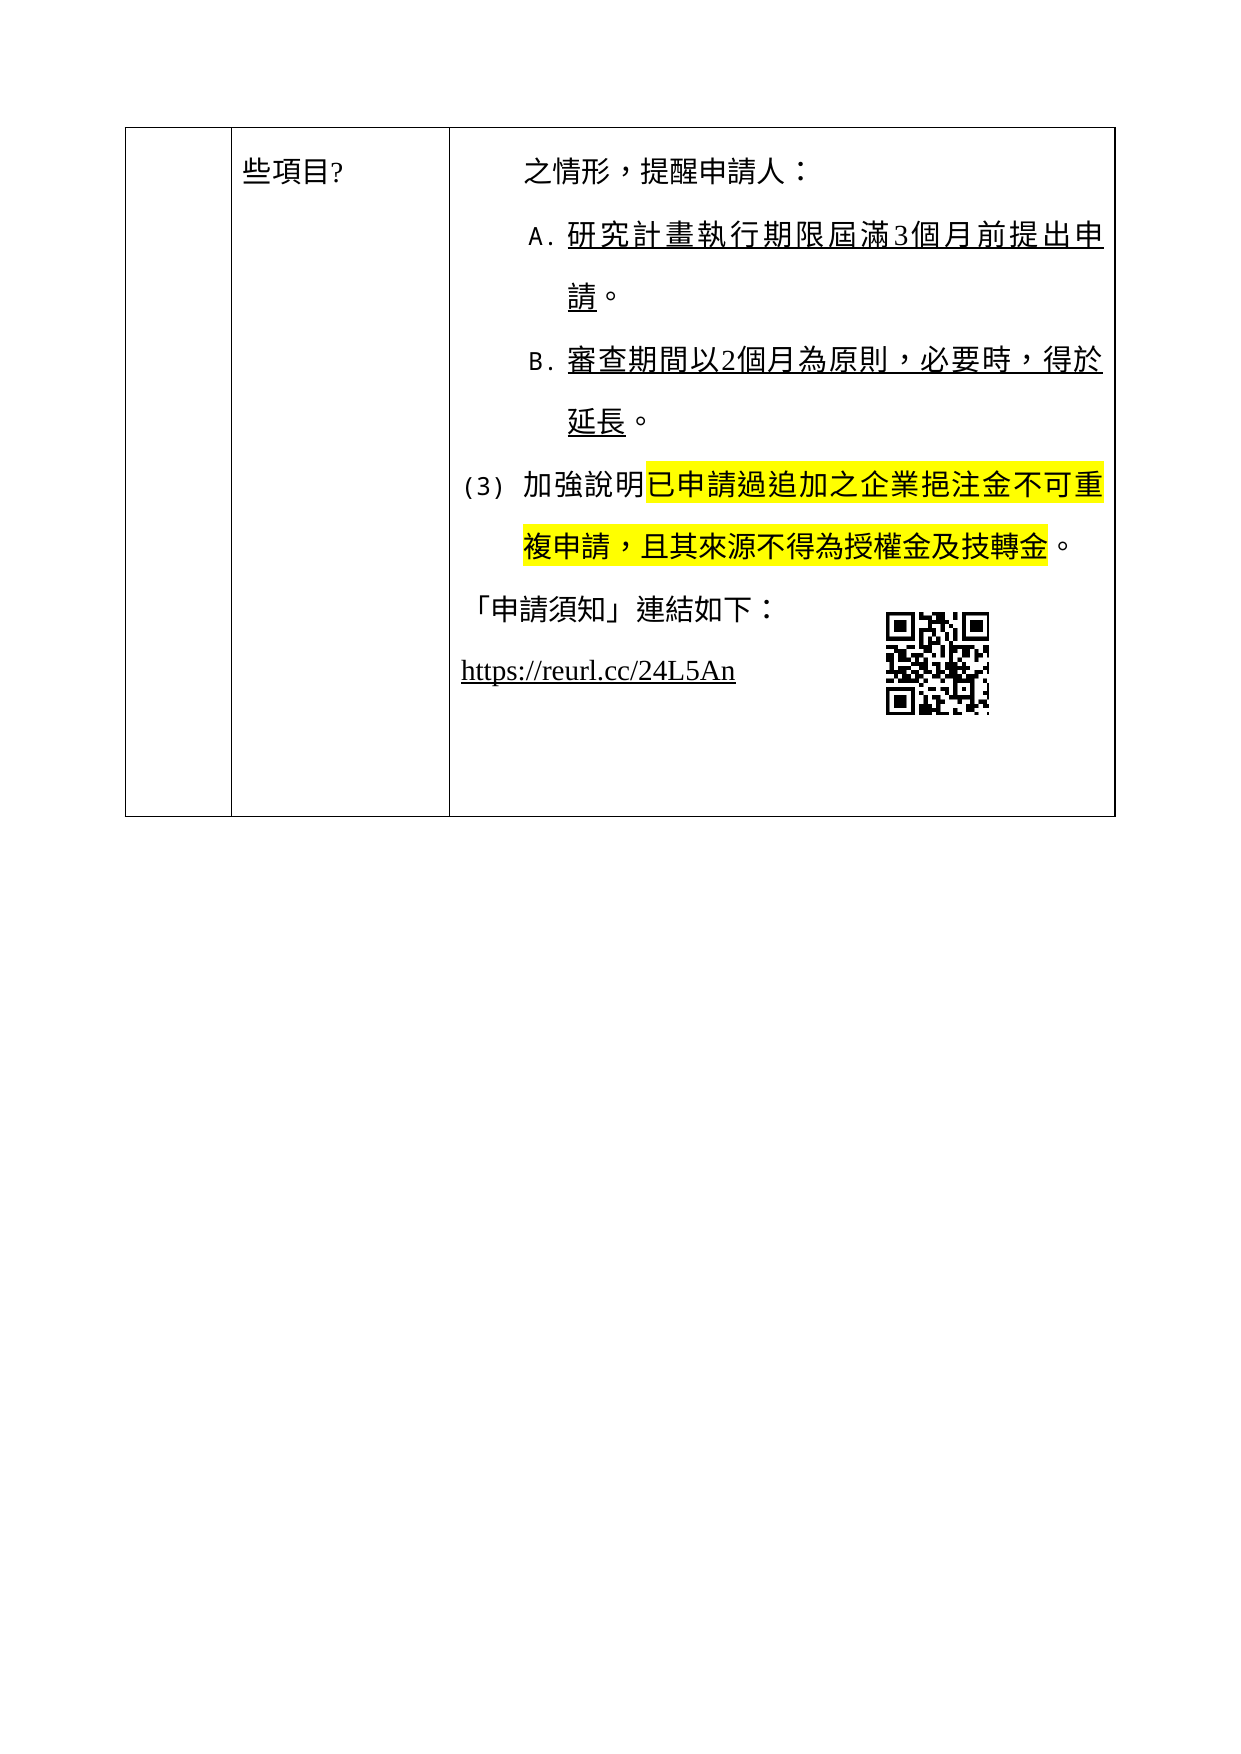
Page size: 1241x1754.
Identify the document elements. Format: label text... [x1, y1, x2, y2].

table_cell 些項目? [232, 128, 449, 816]
table_cell 為鼓勵研究人員投入更多時間與精力與產業界進行共同研發，以鏈結產業需求，促進研究成果產業化，放寬研究主持費8萬元上限。 避免執行機構於研究計畫之執行期限屆滿前提出申請，致發生審核通過後已逾執行期限之情形，提醒申請人： 研究計畫執行期限屆滿3個月前提出申請。 審查期間以2個月為原則，必要時，得於延長。 加強說明已申請過追加之企業挹注金不可重複申請，且其來源不得為授權金及技轉金。 「申請須知」連結如下： https://reurl.cc/24L5An [450, 128, 1114, 816]
table_cell [126, 128, 231, 816]
